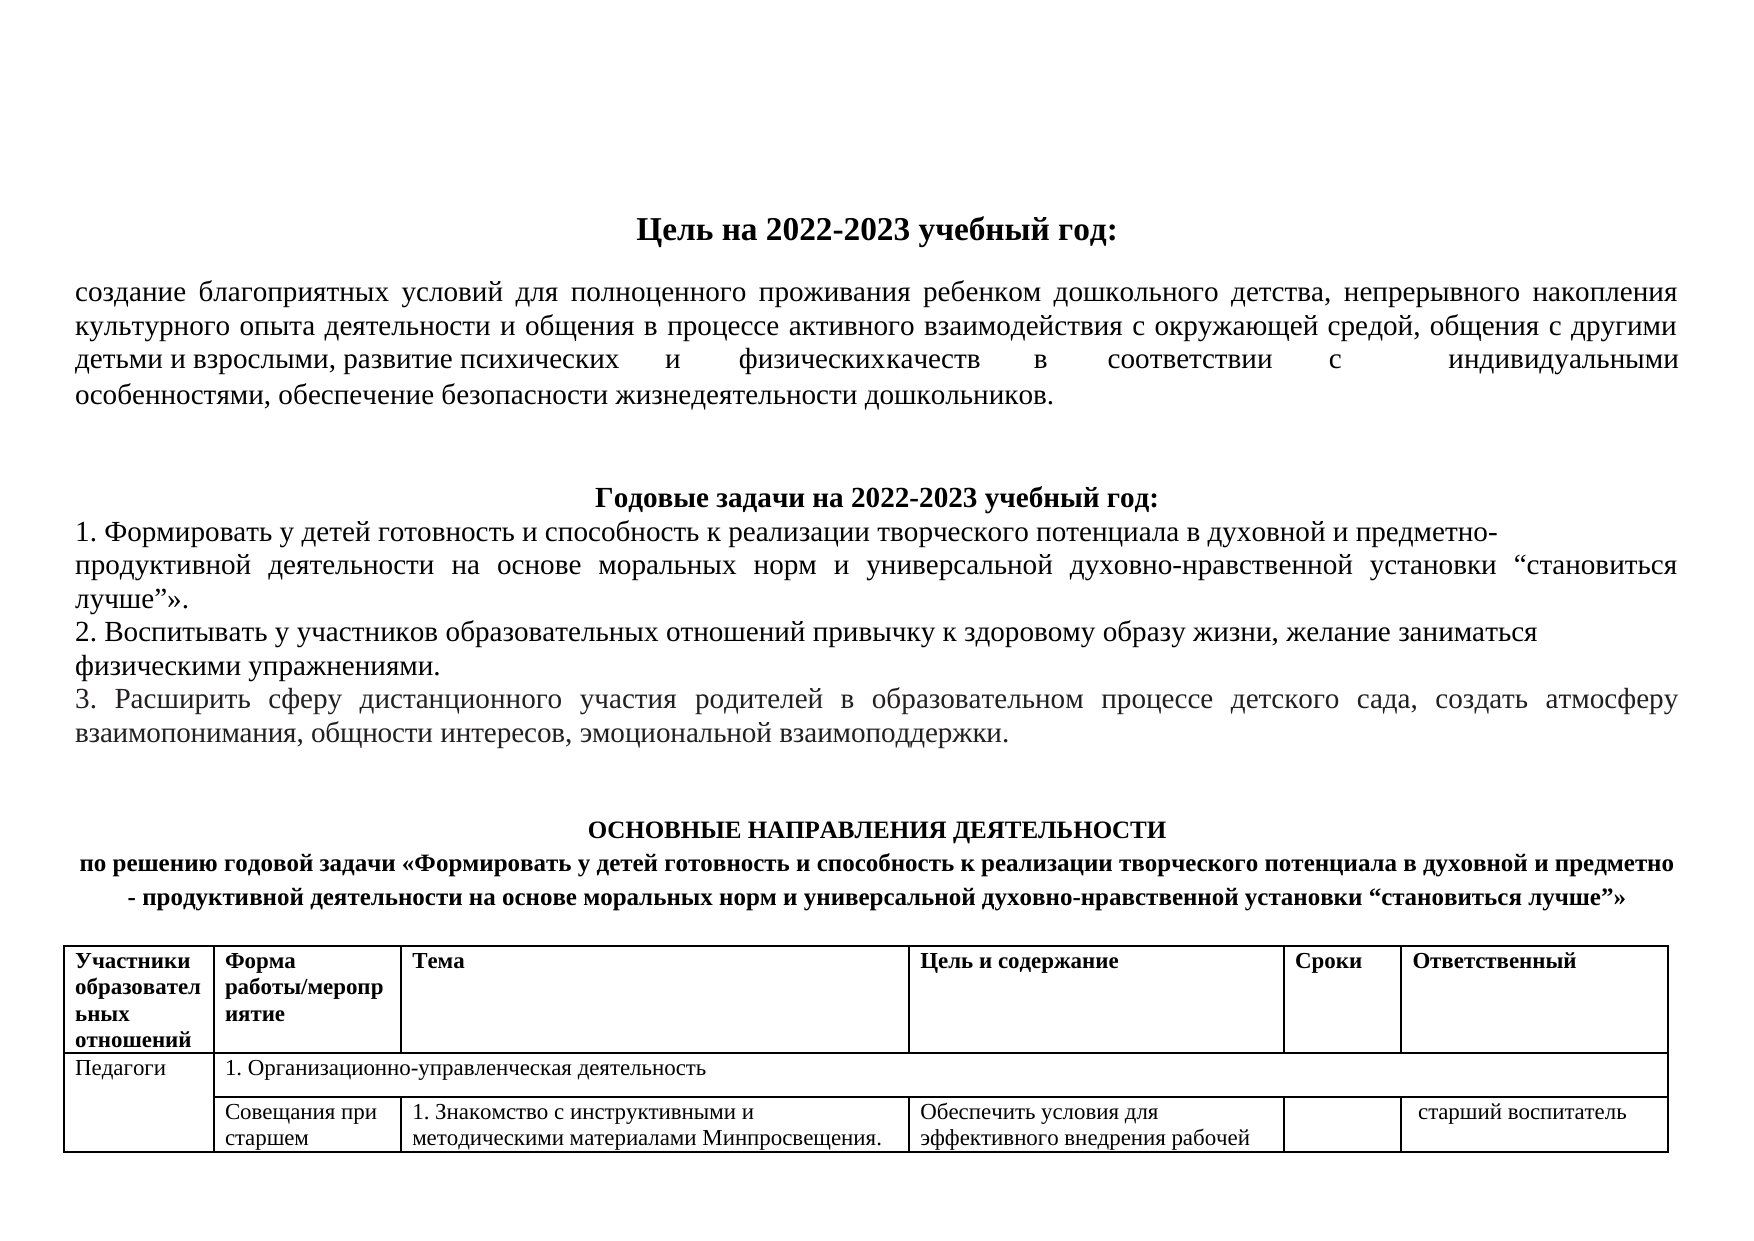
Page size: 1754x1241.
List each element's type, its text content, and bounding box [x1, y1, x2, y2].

text ОСНОВНЫЕ НАПРАВЛЕНИЯ ДЕЯТЕЛЬНОСТИ [75, 816, 1679, 844]
text Цель на 2022-2023 учебный год: [75, 209, 1679, 247]
table_cell Обеспечить условия для эффективного внедрения рабочей [910, 1098, 1283, 1151]
table_header Участники образовательных отношений [65, 947, 213, 1052]
table_cell [1285, 1098, 1400, 1151]
table_cell 1. Знакомство с инструктивными и методическими материалами Минпросвещения. [402, 1098, 908, 1151]
table_cell 1. Организационно-управленческая деятельность [215, 1054, 1667, 1096]
table_cell Педагоги [65, 1054, 213, 1151]
table_header Сроки [1285, 947, 1400, 1052]
table_cell старший воспитатель [1402, 1098, 1667, 1151]
text по решению годовой задачи «Формировать у детей готовность и способность к реализации творческого потенциала в духовной и предметно - продуктивной деятельности на основе моральных норм и универсальной духовно-нравственной установки “становиться лучше”» [75, 848, 1679, 910]
text 2. Воспитывать у участников образовательных отношений привычку к здоровому образу жизни, желание заниматься [75, 614, 1679, 648]
table_header Цель и содержание [910, 947, 1283, 1052]
table_header Ответственный [1402, 947, 1667, 1052]
text 1. Формировать у детей готовность и способность к реализации творческого потенциала в духовной и предметно- [75, 514, 1679, 547]
table_header Тема [402, 947, 908, 1052]
text создание благоприятных условий для полноценного проживания ребенком дошкольного детства, непрерывного накопления культурного опыта деятельности и общения в процессе активного взаимодействия с окружающей средой, общения с другими детьми и взрослыми, развитие психических и физических качеств в соответствии с индивидуальными особенностями, обеспечение безопасности жизнедеятельности дошкольников. [75, 274, 1679, 413]
text продуктивной деятельности на основе моральных норм и универсальной духовно-нравственной установки “становиться лучше”». [75, 547, 1679, 614]
table_cell Совещания при старшем [215, 1098, 400, 1151]
text Годовые задачи на 2022-2023 учебный год: [75, 480, 1679, 514]
table_header Форма работы/мероприятие [215, 947, 400, 1052]
text физическими упражнениями. [75, 648, 1679, 681]
text 3. Расширить сферу дистанционного участия родителей в образовательном процессе детского сада, создать атмосферу взаимопонимания, общности интересов, эмоциональной взаимоподдержки. [75, 681, 1679, 748]
